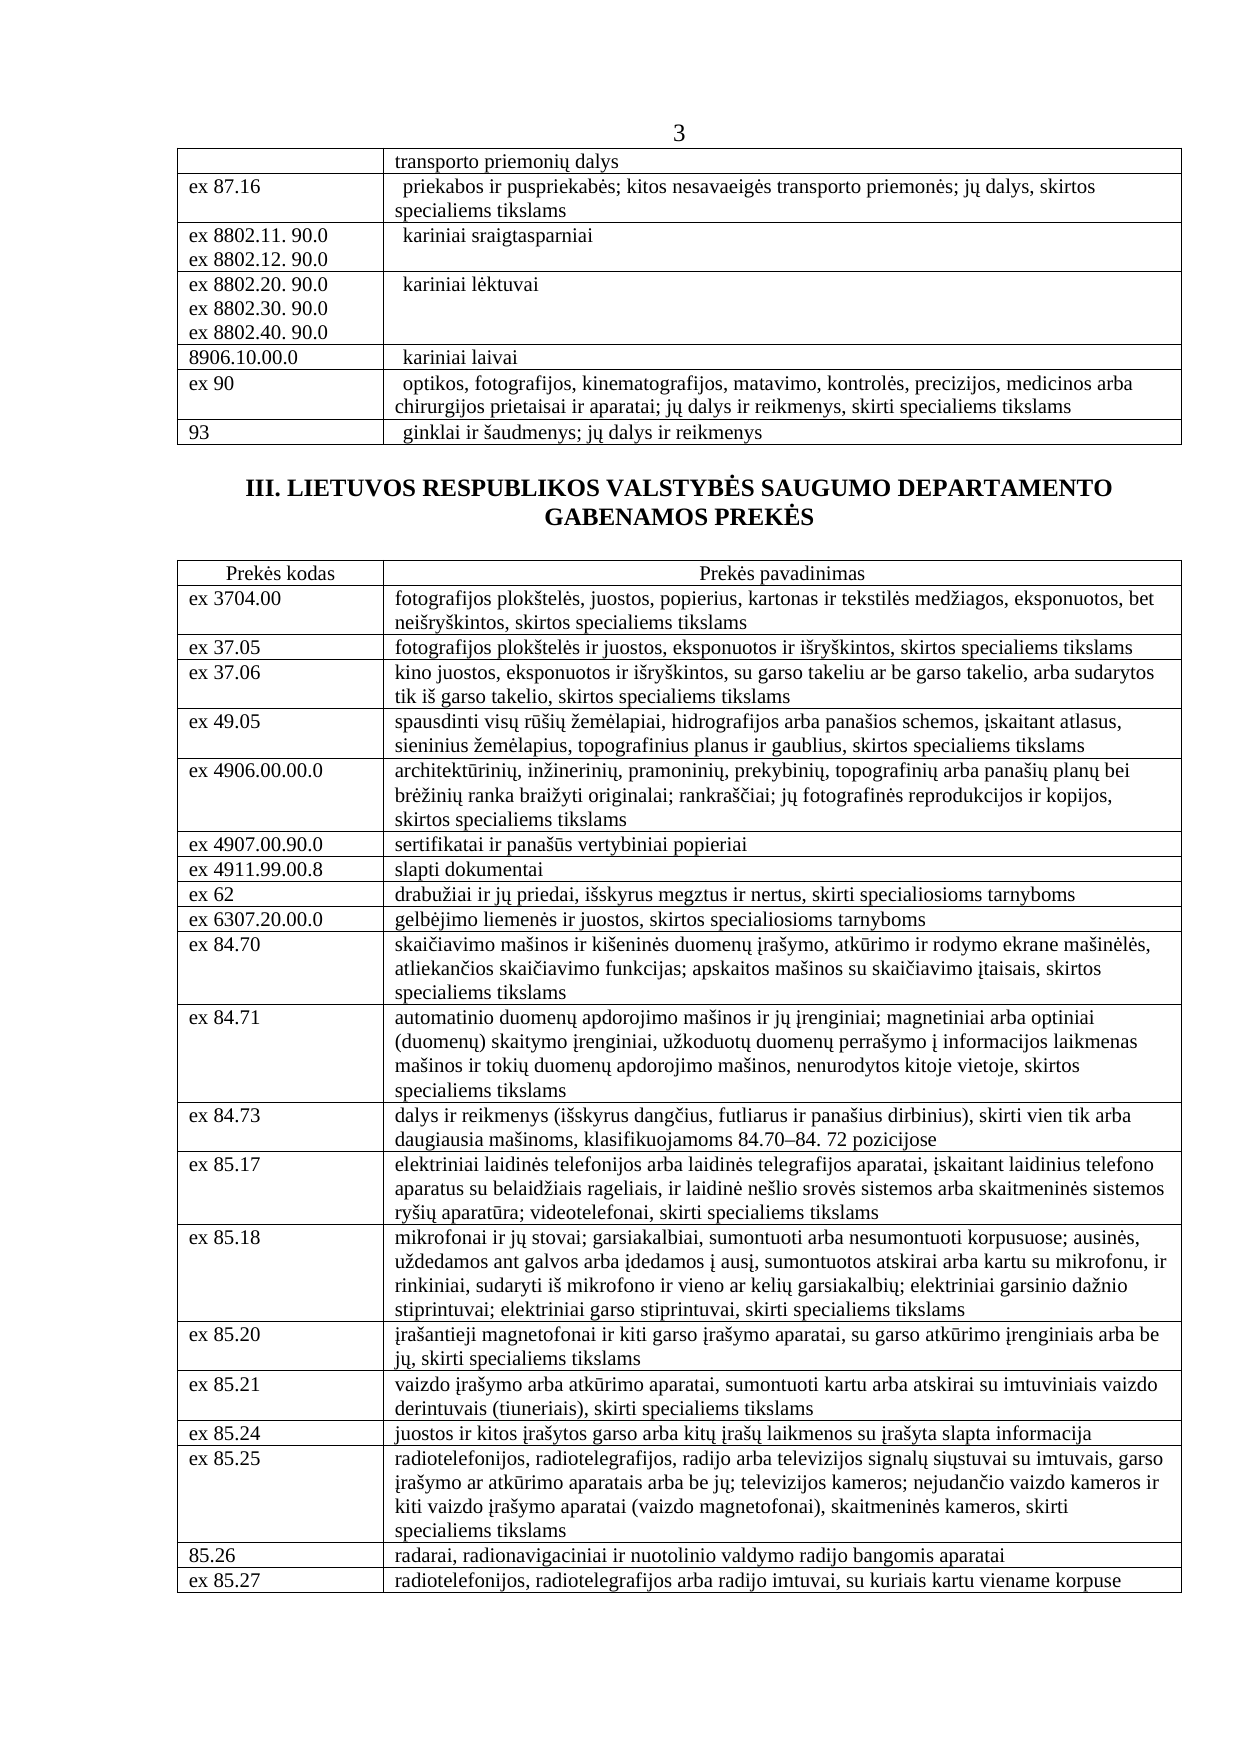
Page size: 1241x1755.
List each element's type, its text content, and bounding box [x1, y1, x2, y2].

table_cell ex 85.21 [178, 1371, 383, 1419]
table_cell ex 85.25 [178, 1446, 383, 1542]
table_cell ex 84.70 [178, 932, 383, 1004]
table_cell kariniai laivai [384, 345, 1181, 369]
table_cell [178, 149, 383, 173]
table_cell optikos, fotografijos, kinematografijos, matavimo, kontrolės, precizijos, medicinos arba chirurgijos prietaisai ir aparatai; jų dalys ir reikmenys, skirti specialiems tikslams [384, 370, 1181, 418]
table_cell slapti dokumentai [384, 857, 1181, 881]
table_cell radarai, radionavigaciniai ir nuotolinio valdymo radijo bangomis aparatai [384, 1543, 1181, 1567]
table_cell juostos ir kitos įrašytos garso arba kitų įrašų laikmenos su įrašyta slapta informacija [384, 1421, 1181, 1445]
table_cell ex 3704.00 [178, 586, 383, 634]
table_cell ex 6307.20.00.0 [178, 907, 383, 931]
table_cell radiotelefonijos, radiotelegrafijos, radijo arba televizijos signalų siųstuvai su imtuvais, garso įrašymo ar atkūrimo aparatais arba be jų; televizijos kameros; nejudančio vaizdo kameros ir kiti vaizdo įrašymo aparatai (vaizdo magnetofonai), skaitmeninės kameros, skirti specialiems tikslams [384, 1446, 1181, 1542]
table_cell ex 87.16 [178, 174, 383, 222]
text III. LIETUVOS RESPUBLIKOS VALSTYBĖS SAUGUMO DEPARTAMENTO GABENAMOS PREKĖS [177, 473, 1181, 531]
table_cell dalys ir reikmenys (išskyrus dangčius, futliarus ir panašius dirbinius), skirti vien tik arba daugiausia mašinoms, klasifikuojamoms 84.70–84. 72 pozicijose [384, 1103, 1181, 1151]
table_cell ex 4911.99.00.8 [178, 857, 383, 881]
table_header Prekės kodas [178, 561, 383, 585]
table_cell ex 8802.20. 90.0 ex 8802.30. 90.0 ex 8802.40. 90.0 [178, 272, 383, 344]
table_cell 93 [178, 420, 383, 444]
table_cell fotografijos plokštelės ir juostos, eksponuotos ir išryškintos, skirtos specialiems tikslams [384, 635, 1181, 659]
table_cell ex 4907.00.90.0 [178, 832, 383, 856]
table_cell ex 84.73 [178, 1103, 383, 1151]
table_cell ex 84.71 [178, 1005, 383, 1102]
table_cell kariniai lėktuvai [384, 272, 1181, 344]
table_cell ex 37.05 [178, 635, 383, 659]
table_cell drabužiai ir jų priedai, išskyrus megztus ir nertus, skirti specialiosioms tarnyboms [384, 882, 1181, 906]
table_cell ex 4906.00.00.0 [178, 759, 383, 831]
table_cell ex 90 [178, 370, 383, 418]
table_cell įrašantieji magnetofonai ir kiti garso įrašymo aparatai, su garso atkūrimo įrenginiais arba be jų, skirti specialiems tikslams [384, 1322, 1181, 1370]
table_cell radiotelefonijos, radiotelegrafijos arba radijo imtuvai, su kuriais kartu viename korpuse [384, 1568, 1181, 1592]
table_cell 85.26 [178, 1543, 383, 1567]
table_cell kino juostos, eksponuotos ir išryškintos, su garso takeliu ar be garso takelio, arba sudarytos tik iš garso takelio, skirtos specialiems tikslams [384, 660, 1181, 708]
table_cell ex 85.18 [178, 1225, 383, 1321]
table_cell mikrofonai ir jų stovai; garsiakalbiai, sumontuoti arba nesumontuoti korpusuose; ausinės, uždedamos ant galvos arba įdedamos į ausį, sumontuotos atskirai arba kartu su mikrofonu, ir rinkiniai, sudaryti iš mikrofono ir vieno ar kelių garsiakalbių; elektriniai garsinio dažnio stiprintuvai; elektriniai garso stiprintuvai, skirti specialiems tikslams [384, 1225, 1181, 1321]
table_cell transporto priemonių dalys [384, 149, 1181, 173]
table_cell ex 49.05 [178, 709, 383, 757]
table_cell 8906.10.00.0 [178, 345, 383, 369]
table_cell ex 85.24 [178, 1421, 383, 1445]
table_cell ex 62 [178, 882, 383, 906]
table_cell ex 85.27 [178, 1568, 383, 1592]
table_cell fotografijos plokštelės, juostos, popierius, kartonas ir tekstilės medžiagos, eksponuotos, bet neišryškintos, skirtos specialiems tikslams [384, 586, 1181, 634]
table_cell sertifikatai ir panašūs vertybiniai popieriai [384, 832, 1181, 856]
table_header Prekės pavadinimas [384, 561, 1181, 585]
table_cell ex 85.17 [178, 1152, 383, 1224]
table_cell vaizdo įrašymo arba atkūrimo aparatai, sumontuoti kartu arba atskirai su imtuviniais vaizdo derintuvais (tiuneriais), skirti specialiems tikslams [384, 1371, 1181, 1419]
table_cell architektūrinių, inžinerinių, pramoninių, prekybinių, topografinių arba panašių planų bei brėžinių ranka braižyti originalai; rankraščiai; jų fotografinės reprodukcijos ir kopijos, skirtos specialiems tikslams [384, 759, 1181, 831]
table_cell ex 8802.11. 90.0 ex 8802.12. 90.0 [178, 223, 383, 271]
table_cell gelbėjimo liemenės ir juostos, skirtos specialiosioms tarnyboms [384, 907, 1181, 931]
table_cell ginklai ir šaudmenys; jų dalys ir reikmenys [384, 420, 1181, 444]
table_cell elektriniai laidinės telefonijos arba laidinės telegrafijos aparatai, įskaitant laidinius telefono aparatus su belaidžiais rageliais, ir laidinė nešlio srovės sistemos arba skaitmeninės sistemos ryšių aparatūra; videotelefonai, skirti specialiems tikslams [384, 1152, 1181, 1224]
table_cell automatinio duomenų apdorojimo mašinos ir jų įrenginiai; magnetiniai arba optiniai (duomenų) skaitymo įrenginiai, užkoduotų duomenų perrašymo į informacijos laikmenas mašinos ir tokių duomenų apdorojimo mašinos, nenurodytos kitoje vietoje, skirtos specialiems tikslams [384, 1005, 1181, 1102]
table_cell kariniai sraigtasparniai [384, 223, 1181, 271]
table_cell spausdinti visų rūšių žemėlapiai, hidrografijos arba panašios schemos, įskaitant atlasus, sieninius žemėlapius, topografinius planus ir gaublius, skirtos specialiems tikslams [384, 709, 1181, 757]
table_cell skaičiavimo mašinos ir kišeninės duomenų įrašymo, atkūrimo ir rodymo ekrane mašinėlės, atliekančios skaičiavimo funkcijas; apskaitos mašinos su skaičiavimo įtaisais, skirtos specialiems tikslams [384, 932, 1181, 1004]
table_cell ex 85.20 [178, 1322, 383, 1370]
table_cell ex 37.06 [178, 660, 383, 708]
table_cell priekabos ir puspriekabės; kitos nesavaeigės transporto priemonės; jų dalys, skirtos specialiems tikslams [384, 174, 1181, 222]
